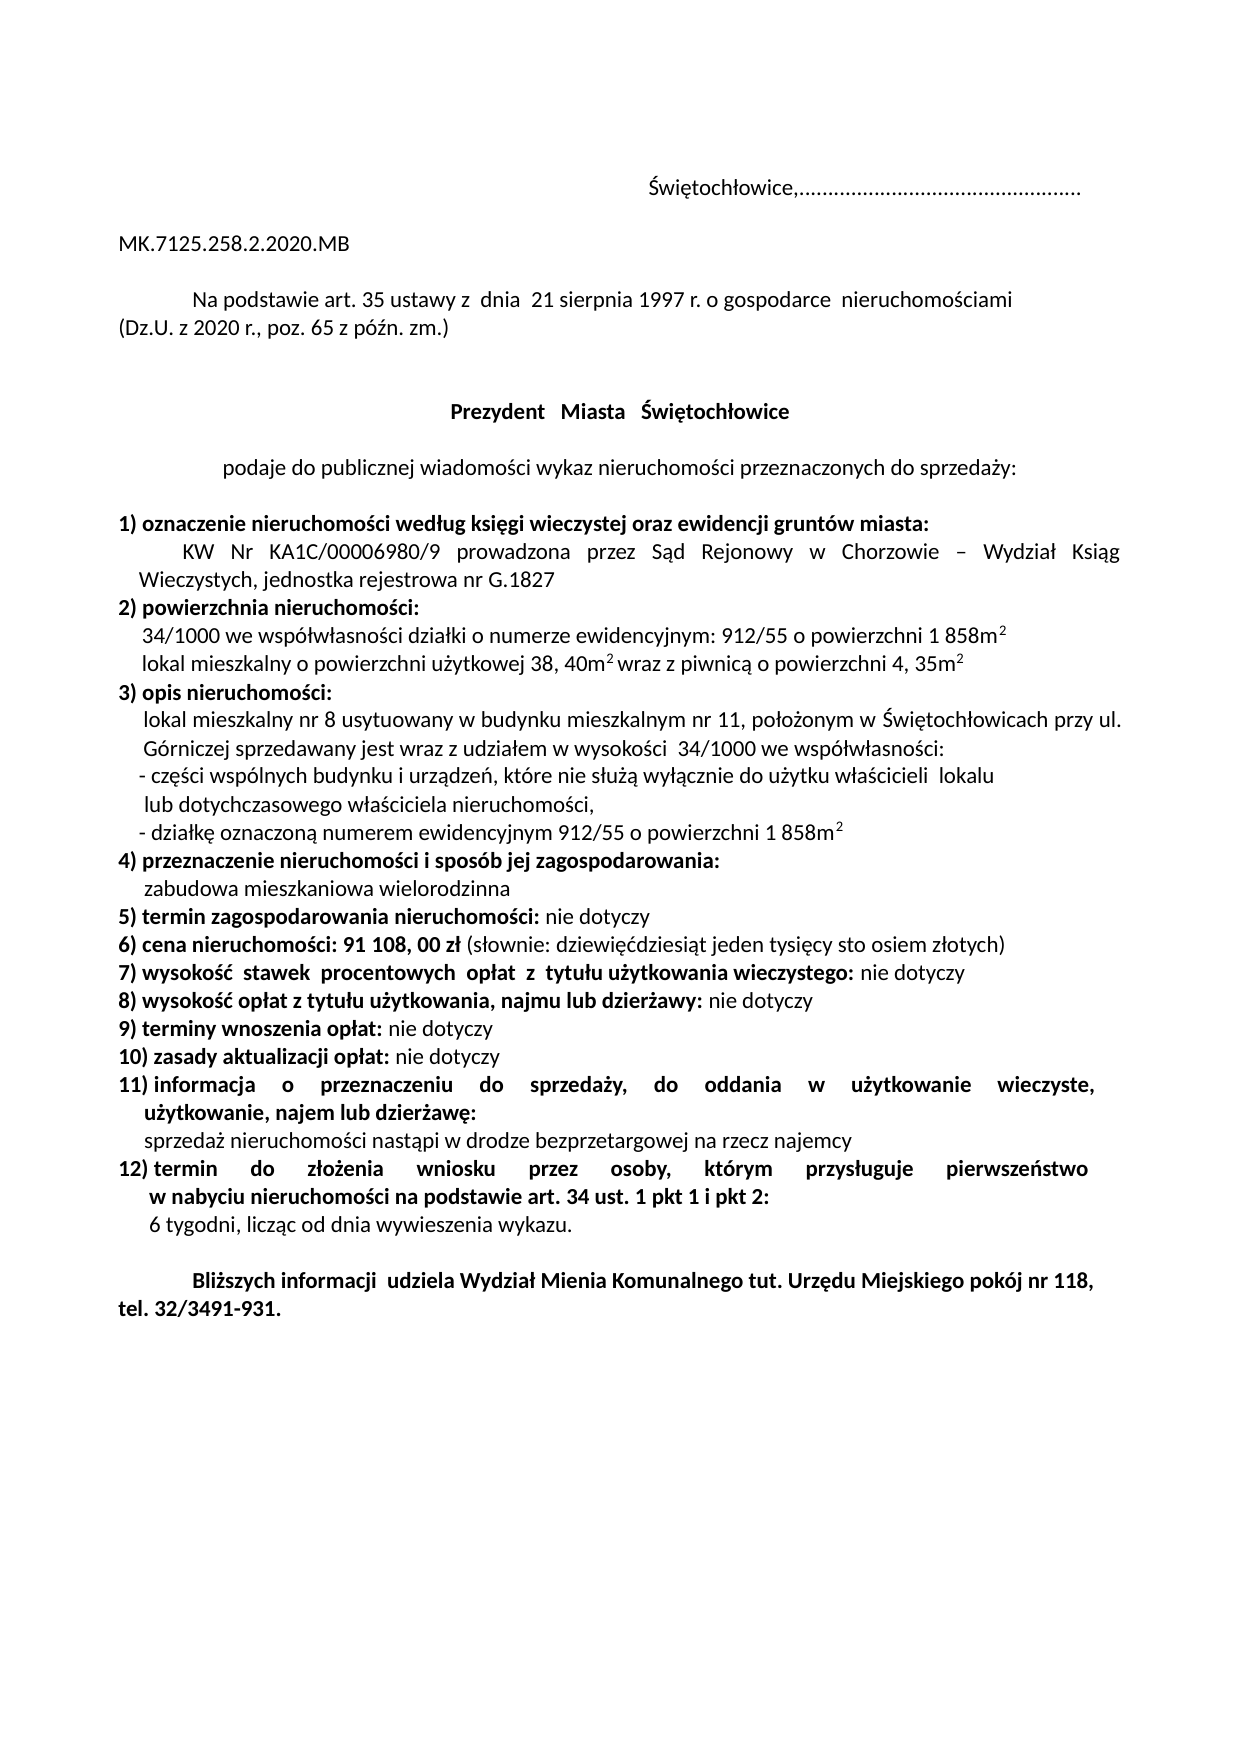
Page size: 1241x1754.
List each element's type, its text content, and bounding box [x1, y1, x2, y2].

text 34/1000 we współwłasności działki o numerze ewidencyjnym: 912/55 o powierzchni 1 858m2 [142, 622, 1122, 649]
text 9) terminy wnoszenia opłat: nie dotyczy [118, 1014, 1122, 1042]
text zabudowa mieszkaniowa wielorodzinna [118, 874, 1122, 902]
text 10) zasady aktualizacji opłat: nie dotyczy [118, 1042, 1122, 1070]
text Świętochłowice,................................................. [643, 173, 1122, 201]
text 6) cena nieruchomości: 91 108, 00 zł (słownie: dziewięćdziesiąt jeden tysięcy sto osiem złotych) [118, 930, 1122, 958]
text 2) powierzchnia nieruchomości: [118, 593, 1122, 622]
text 4) przeznaczenie nieruchomości i sposób jej zagospodarowania: [118, 846, 1122, 874]
text 6 tygodni, licząc od dnia wywieszenia wykazu. [118, 1210, 1122, 1238]
text Bliższych informacji udziela Wydział Mienia Komunalnego tut. Urzędu Miejskiego pokój nr 118, [118, 1266, 1122, 1294]
text 7) wysokość stawek procentowych opłat z tytułu użytkowania wieczystego: nie dotyczy [118, 958, 1122, 986]
text MK.7125.258.2.2020.MB [118, 229, 1122, 257]
text - działkę oznaczoną numerem ewidencyjnym 912/55 o powierzchni 1 858m2 [118, 818, 1122, 846]
text tel. 32/3491-931. [118, 1294, 1122, 1322]
text 12) termin do złożenia wniosku przez osoby, którym przysługuje pierwszeństwo w nabyciu nieruchomości na podstawie art. 34 ust. 1 pkt 1 i pkt 2: [118, 1154, 1122, 1210]
text podaje do publicznej wiadomości wykaz nieruchomości przeznaczonych do sprzedaży: [118, 453, 1122, 481]
text 8) wysokość opłat z tytułu użytkowania, najmu lub dzierżawy: nie dotyczy [118, 986, 1122, 1014]
text lub dotychczasowego właściciela nieruchomości, [118, 790, 1122, 818]
text - części wspólnych budynku i urządzeń, które nie służą wyłącznie do użytku właścicieli lokalu [118, 762, 1122, 790]
text sprzedaż nieruchomości nastąpi w drodze bezprzetargowej na rzecz najemcy [118, 1126, 1122, 1154]
text Prezydent Miasta Świętochłowice [118, 397, 1122, 425]
text Na podstawie art. 35 ustawy z dnia 21 sierpnia 1997 r. o gospodarce nieruchomościami [118, 285, 1122, 313]
text 1) oznaczenie nieruchomości według księgi wieczystej oraz ewidencji gruntów miasta: [118, 509, 1122, 537]
text 11) informacja o przeznaczeniu do sprzedaży, do oddania w użytkowanie wieczyste, użytkowanie, najem lub dzierżawę: [118, 1070, 1122, 1126]
text lokal mieszkalny o powierzchni użytkowej 38, 40m2 wraz z piwnicą o powierzchni 4, 35m2 [142, 649, 1122, 678]
text lokal mieszkalny nr 8 usytuowany w budynku mieszkalnym nr 11, położonym w Świętochłowicach przy ul. Górniczej sprzedawany jest wraz z udziałem w wysokości 34/1000 we współwłasności: [143, 706, 1122, 762]
text 5) termin zagospodarowania nieruchomości: nie dotyczy [118, 902, 1122, 930]
text (Dz.U. z 2020 r., poz. 65 z późn. zm.) [118, 313, 1122, 341]
text KW Nr KA1C/00006980/9 prowadzona przez Sąd Rejonowy w Chorzowie – Wydział Ksiąg Wieczystych, jednostka rejestrowa nr G.1827 [118, 537, 1122, 593]
text 3) opis nieruchomości: [118, 678, 1122, 706]
